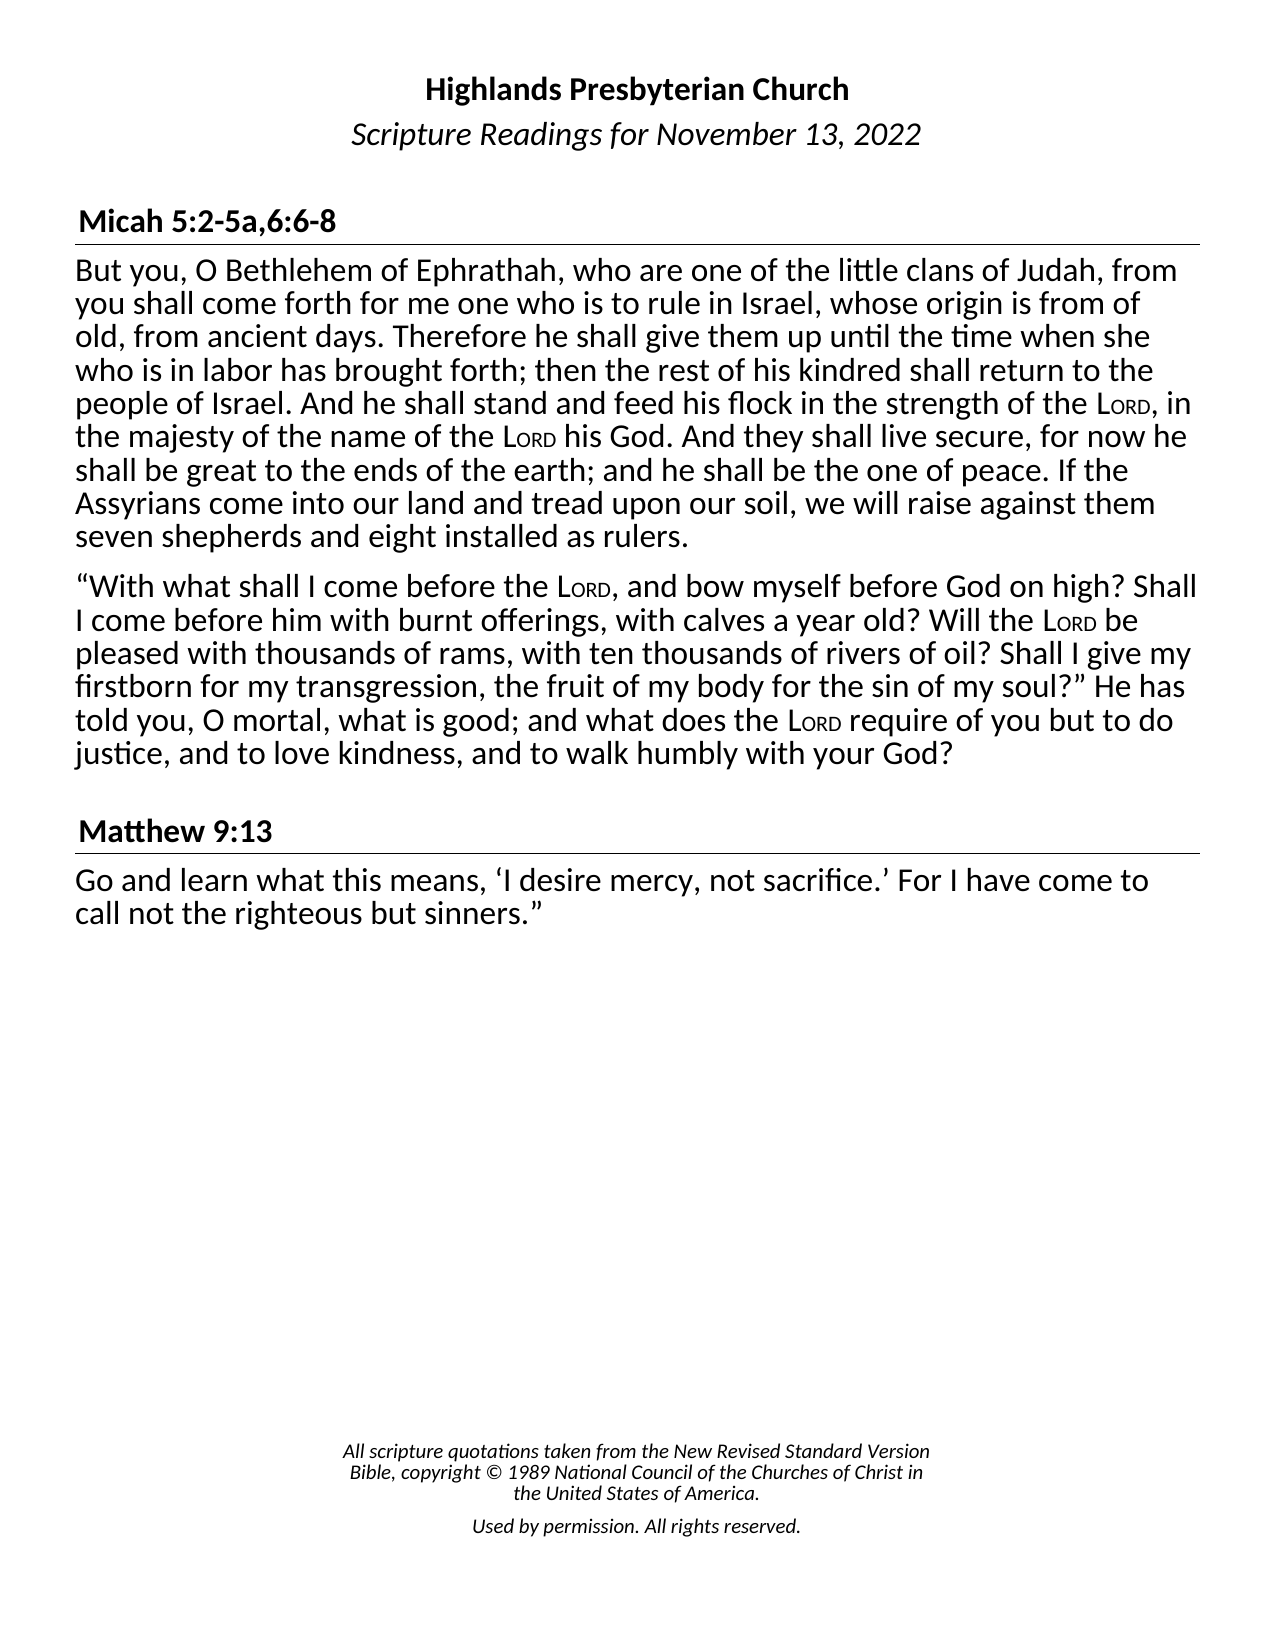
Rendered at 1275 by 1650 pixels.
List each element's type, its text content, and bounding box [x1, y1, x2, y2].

subtitle Matthew 9:13 [75, 814, 1200, 853]
text But you, O Bethlehem of Ephrathah, who are one of the little clans of Judah, from you shall come forth for me one who is to rule in Israel, whose origin is from of old, from ancient days. Therefore he shall give them up until the time when she who is in labor has brought forth; then the rest of his kindred shall return to the people of Israel. And he shall stand and feed his flock in the strength of the Lord, in the majesty of the name of the Lord his God. And they shall live secure, for now he shall be great to the ends of the earth; and he shall be the one of peace. If the Assyrians come into our land and tread upon our soil, we will raise against them seven shepherds and eight installed as rulers. [75, 256, 1200, 556]
text All scripture quotations taken from the New Revised Standard Version Bible, copyright © 1989 National Council of the Churches of Christ in the United States of America. [337, 1443, 937, 1506]
subtitle Micah 5:2-5a,6:6-8 [75, 204, 1200, 244]
text “With what shall I come before the Lord, and bow myself before God on high? Shall I come before him with burnt offerings, with calves a year old? Will the Lord be pleased with thousands of rams, with ten thousands of rivers of oil? Shall I give my firstborn for my transgression, the fruit of my body for the sin of my soul?” He has told you, O mortal, what is good; and what does the Lord require of you but to do justice, and to love kindness, and to walk humbly with your God? [75, 573, 1200, 773]
subtitle Scripture Readings for November 13, 2022 [75, 120, 1200, 154]
text Go and learn what this means, ‘I desire mercy, not sacrifice.’ For I have come to call not the righteous but sinners.” [75, 866, 1200, 933]
text Used by permission. All rights reserved. [337, 1518, 937, 1539]
title Highlands Presbyterian Church [75, 75, 1200, 108]
